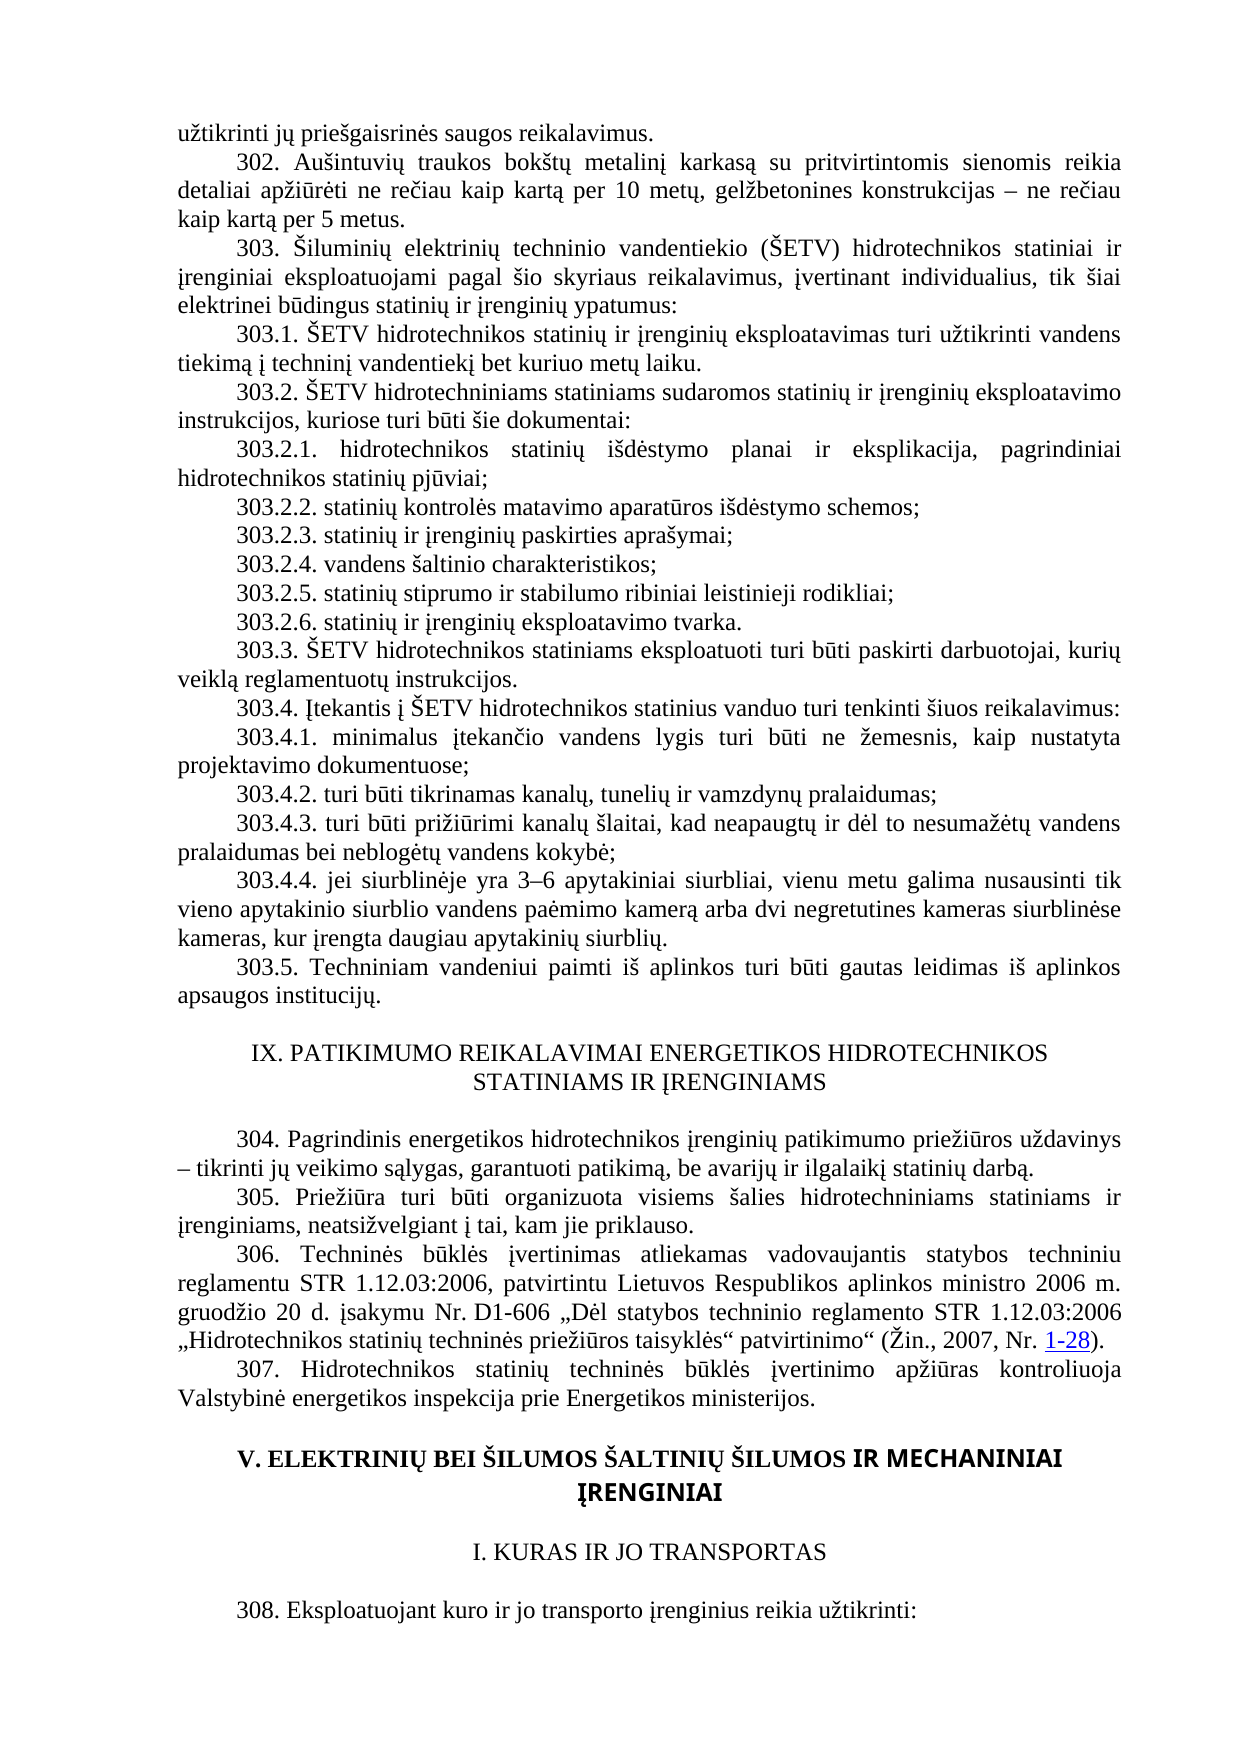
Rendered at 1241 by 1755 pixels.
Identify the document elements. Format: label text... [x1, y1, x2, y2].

text 304. Pagrindinis energetikos hidrotechnikos įrenginių patikimumo priežiūros uždavinys – tikrinti jų veikimo sąlygas, garantuoti patikimą, be avarijų ir ilgalaikį statinių darbą. [177, 1124, 1122, 1182]
text 302. Aušintuvių traukos bokštų metalinį karkasą su pritvirtintomis sienomis reikia detaliai apžiūrėti ne rečiau kaip kartą per 10 metų, gelžbetonines konstrukcijas – ne rečiau kaip kartą per 5 metus. [177, 147, 1122, 233]
text 308. Eksploatuojant kuro ir jo transporto įrenginius reikia užtikrinti: [177, 1595, 1122, 1624]
text 303.4.2. turi būti tikrinamas kanalų, tunelių ir vamzdynų pralaidumas; [177, 779, 1122, 808]
text IX. PATIKIMUMO REIKALAVIMAI ENERGETIKOS HIDROTECHNIKOS STATINIAMS IR ĮRENGINIAMS [177, 1038, 1122, 1096]
text 303.2.1. hidrotechnikos statinių išdėstymo planai ir eksplikacija, pagrindiniai hidrotechnikos statinių pjūviai; [177, 434, 1122, 492]
text 303.4. Įtekantis į ŠETV hidrotechnikos statinius vanduo turi tenkinti šiuos reikalavimus: [177, 693, 1122, 722]
text V. ELEKTRINIŲ BEI ŠILUMOS ŠALTINIŲ ŠILUMOS IR MECHANINIAI ĮRENGINIAI [177, 1441, 1122, 1509]
text 303.3. ŠETV hidrotechnikos statiniams eksploatuoti turi būti paskirti darbuotojai, kurių veiklą reglamentuotų instrukcijos. [177, 636, 1122, 693]
text 303.2.5. statinių stiprumo ir stabilumo ribiniai leistinieji rodikliai; [177, 578, 1122, 607]
text I. KURAS IR JO TRANSPORTAS [177, 1537, 1122, 1566]
text užtikrinti jų priešgaisrinės saugos reikalavimus. [177, 118, 1122, 147]
text 303.4.1. minimalus įtekančio vandens lygis turi būti ne žemesnis, kaip nustatyta projektavimo dokumentuose; [177, 722, 1122, 779]
text 307. Hidrotechnikos statinių techninės būklės įvertinimo apžiūras kontroliuoja Valstybinė energetikos inspekcija prie Energetikos ministerijos. [177, 1354, 1122, 1412]
text 303.4.3. turi būti prižiūrimi kanalų šlaitai, kad neapaugtų ir dėl to nesumažėtų vandens pralaidumas bei neblogėtų vandens kokybė; [177, 808, 1122, 866]
text 303.1. ŠETV hidrotechnikos statinių ir įrenginių eksploatavimas turi užtikrinti vandens tiekimą į techninį vandentiekį bet kuriuo metų laiku. [177, 319, 1122, 377]
text 303.4.4. jei siurblinėje yra 3–6 apytakiniai siurbliai, vienu metu galima nusausinti tik vieno apytakinio siurblio vandens paėmimo kamerą arba dvi negretutines kameras siurblinėse kameras, kur įrengta daugiau apytakinių siurblių. [177, 866, 1122, 952]
text 303.2. ŠETV hidrotechniniams statiniams sudaromos statinių ir įrenginių eksploatavimo instrukcijos, kuriose turi būti šie dokumentai: [177, 377, 1122, 434]
text 303.2.6. statinių ir įrenginių eksploatavimo tvarka. [177, 607, 1122, 636]
text 303.2.3. statinių ir įrenginių paskirties aprašymai; [177, 521, 1122, 549]
text 305. Priežiūra turi būti organizuota visiems šalies hidrotechniniams statiniams ir įrenginiams, neatsižvelgiant į tai, kam jie priklauso. [177, 1182, 1122, 1239]
text 303.5. Techniniam vandeniui paimti iš aplinkos turi būti gautas leidimas iš aplinkos apsaugos institucijų. [177, 952, 1122, 1009]
text 303. Šiluminių elektrinių techninio vandentiekio (ŠETV) hidrotechnikos statiniai ir įrenginiai eksploatuojami pagal šio skyriaus reikalavimus, įvertinant individualius, tik šiai elektrinei būdingus statinių ir įrenginių ypatumus: [177, 233, 1122, 319]
text 303.2.2. statinių kontrolės matavimo aparatūros išdėstymo schemos; [177, 492, 1122, 521]
text 306. Techninės būklės įvertinimas atliekamas vadovaujantis statybos techniniu reglamentu STR 1.12.03:2006, patvirtintu Lietuvos Respublikos aplinkos ministro 2006 m. gruodžio 20 d. įsakymu Nr. D1-606 „Dėl statybos techninio reglamento STR 1.12.03:2006 „Hidrotechnikos statinių techninės priežiūros taisyklės“ patvirtinimo“ (Žin., 2007, Nr. 1-28). [177, 1239, 1122, 1354]
text 303.2.4. vandens šaltinio charakteristikos; [177, 549, 1122, 578]
